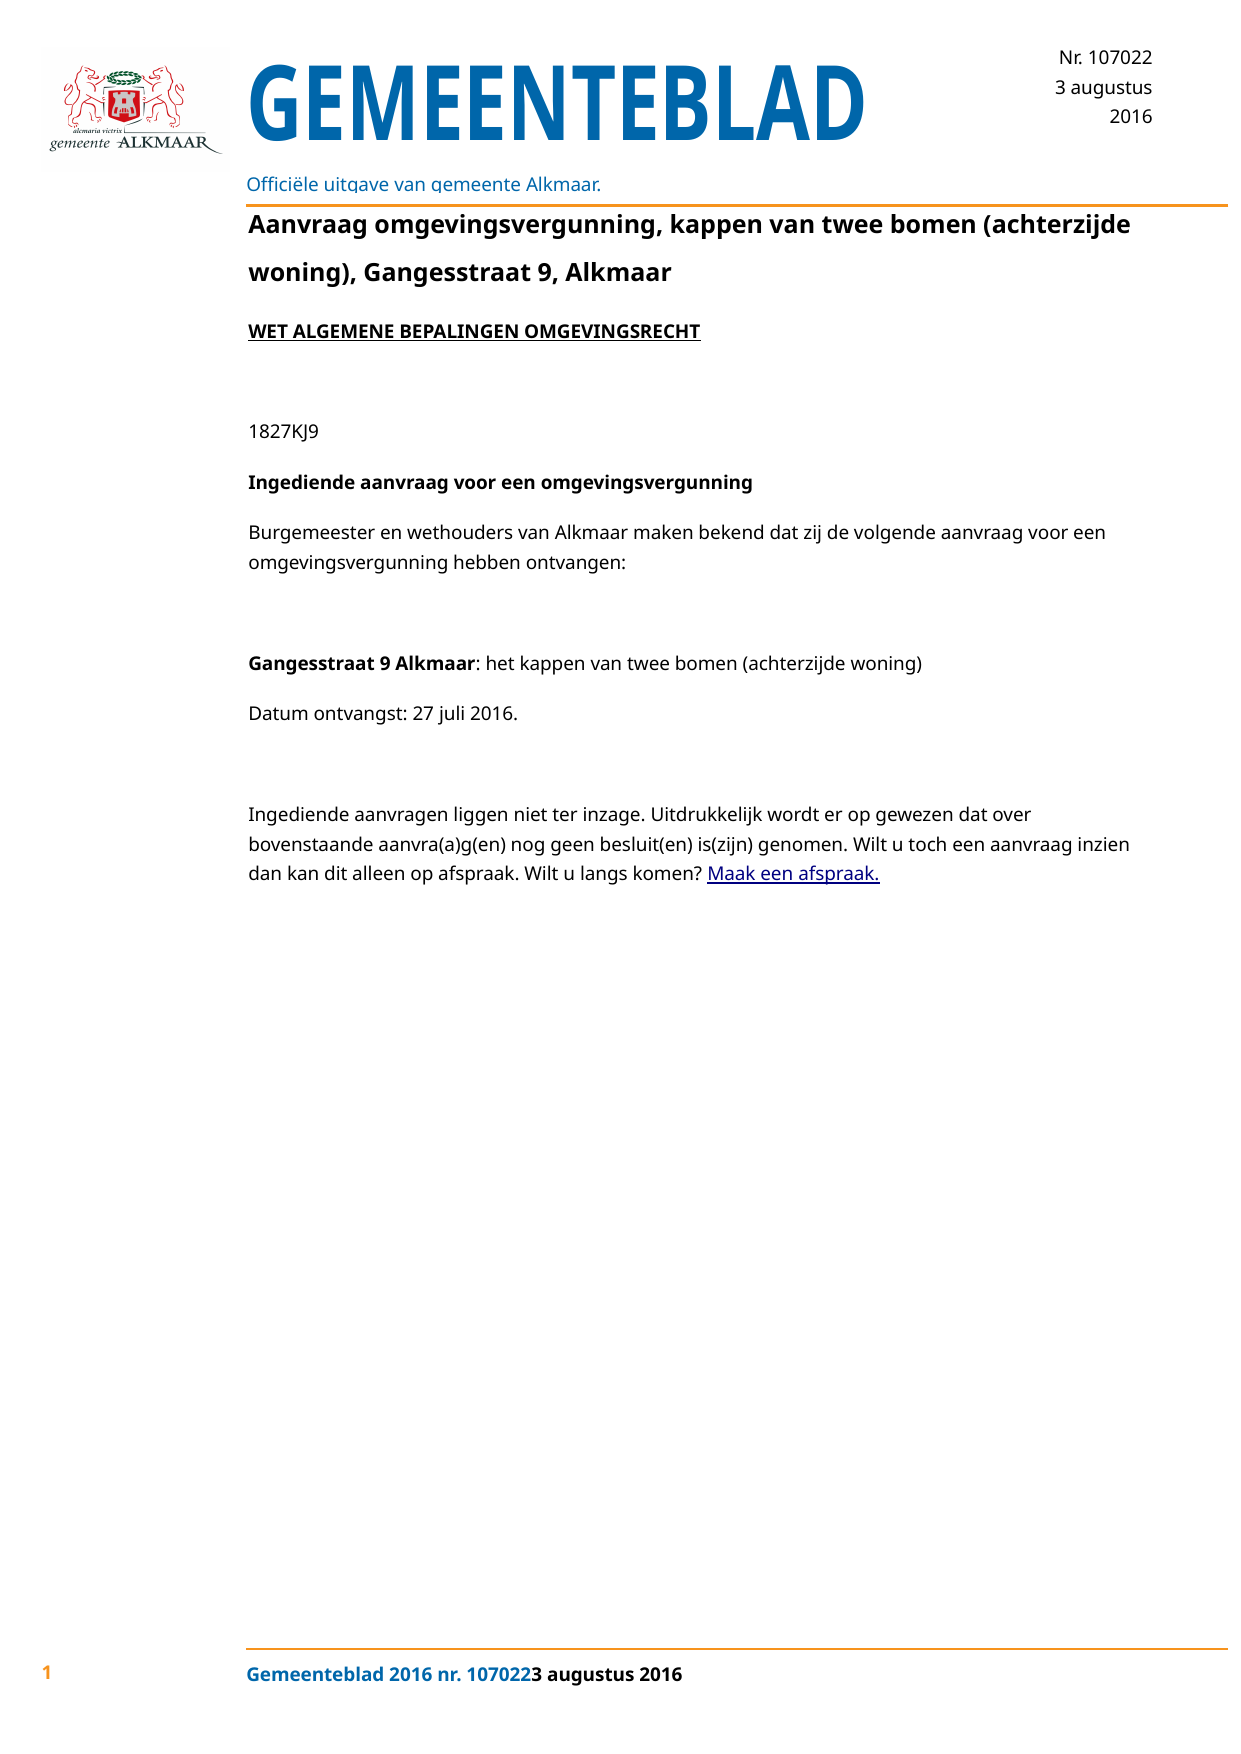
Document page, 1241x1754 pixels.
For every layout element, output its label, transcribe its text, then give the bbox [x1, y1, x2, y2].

picture [41, 47, 231, 172]
text 1827KJ9 [248, 419, 1152, 444]
text Aanvraag omgevingsvergunning, kappen van twee bomen (achterzijde woning), Gangesstraat 9, Alkmaar [248, 207, 1152, 288]
text Ingediende aanvragen liggen niet ter inzage. Uitdrukkelijk wordt er op gewezen dat over bovenstaande aanvra(a)g(en) nog geen besluit(en) is(zijn) genomen. Wilt u toch een aanvraag inzien dan kan dit alleen op afspraak. Wilt u langs komen? Maak een afspraak. [248, 801, 1152, 886]
text Burgemeester en wethouders van Alkmaar maken bekend dat zij de volgende aanvraag voor een omgevingsvergunning hebben ontvangen: [248, 519, 1152, 575]
text WET ALGEMENE BEPALINGEN OMGEVINGSRECHT [248, 318, 1152, 344]
text Ingediende aanvraag voor een omgevingsvergunning [248, 469, 1152, 495]
text Datum ontvangst: 27 juli 2016. [248, 700, 1152, 726]
text Gangesstraat 9 Alkmaar: het kappen van twee bomen (achterzijde woning) [248, 650, 1152, 676]
